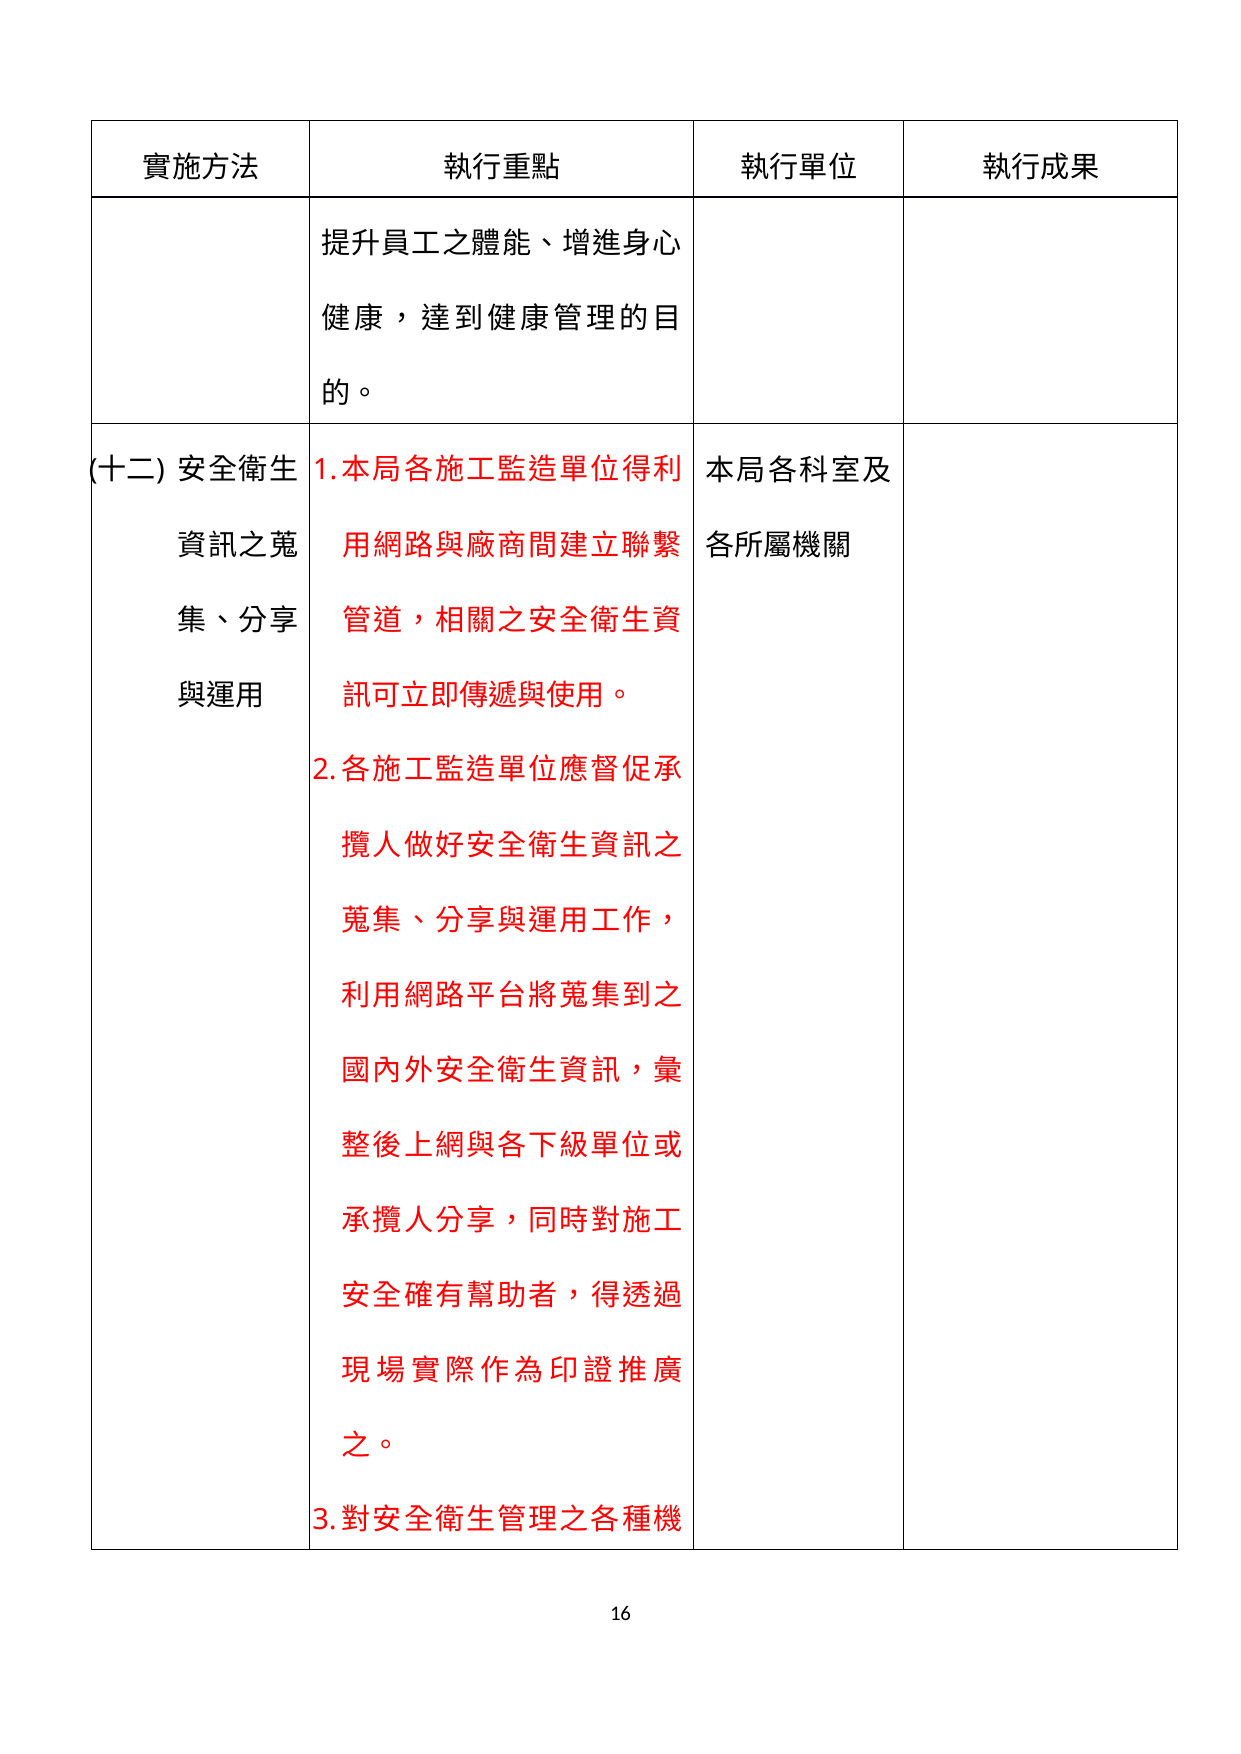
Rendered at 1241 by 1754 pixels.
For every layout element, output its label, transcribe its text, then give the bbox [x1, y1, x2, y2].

table_cell 安全衛生資訊之蒐集、分享與運用 [92, 424, 309, 1548]
table_cell 本局各科室及各所屬機關 [694, 424, 903, 1548]
table_header 實施方法 [92, 121, 309, 196]
table_cell 健康管理及健康促進事項 [92, 198, 309, 422]
table_cell [904, 198, 1177, 422]
table_header 執行單位 [694, 121, 903, 196]
table_header 執行重點 [310, 121, 693, 196]
table_cell [904, 424, 1177, 1548]
table_cell 本局各施工監造單位得利用網路與廠商間建立聯繫管道，相關之安全衛生資訊可立即傳遞與使用。 各施工監造單位應督促承攬人做好安全衛生資訊之蒐集、分享與運用工作，利用網路平台將蒐集到之國內外安全衛生資訊，彙整後上網與各下級單位或承攬人分享，同時對施工安全確有幫助者，得透過現場實際作為印證推廣之。 對安全衛生管理之各種機制、類型及預防對策，應一併收集彙整。 [310, 424, 693, 1548]
table_header 執行成果 [904, 121, 1177, 196]
table_cell [694, 198, 903, 422]
table_cell 提升員工之體能、增進身心健康，達到健康管理的目的。 [310, 198, 693, 422]
